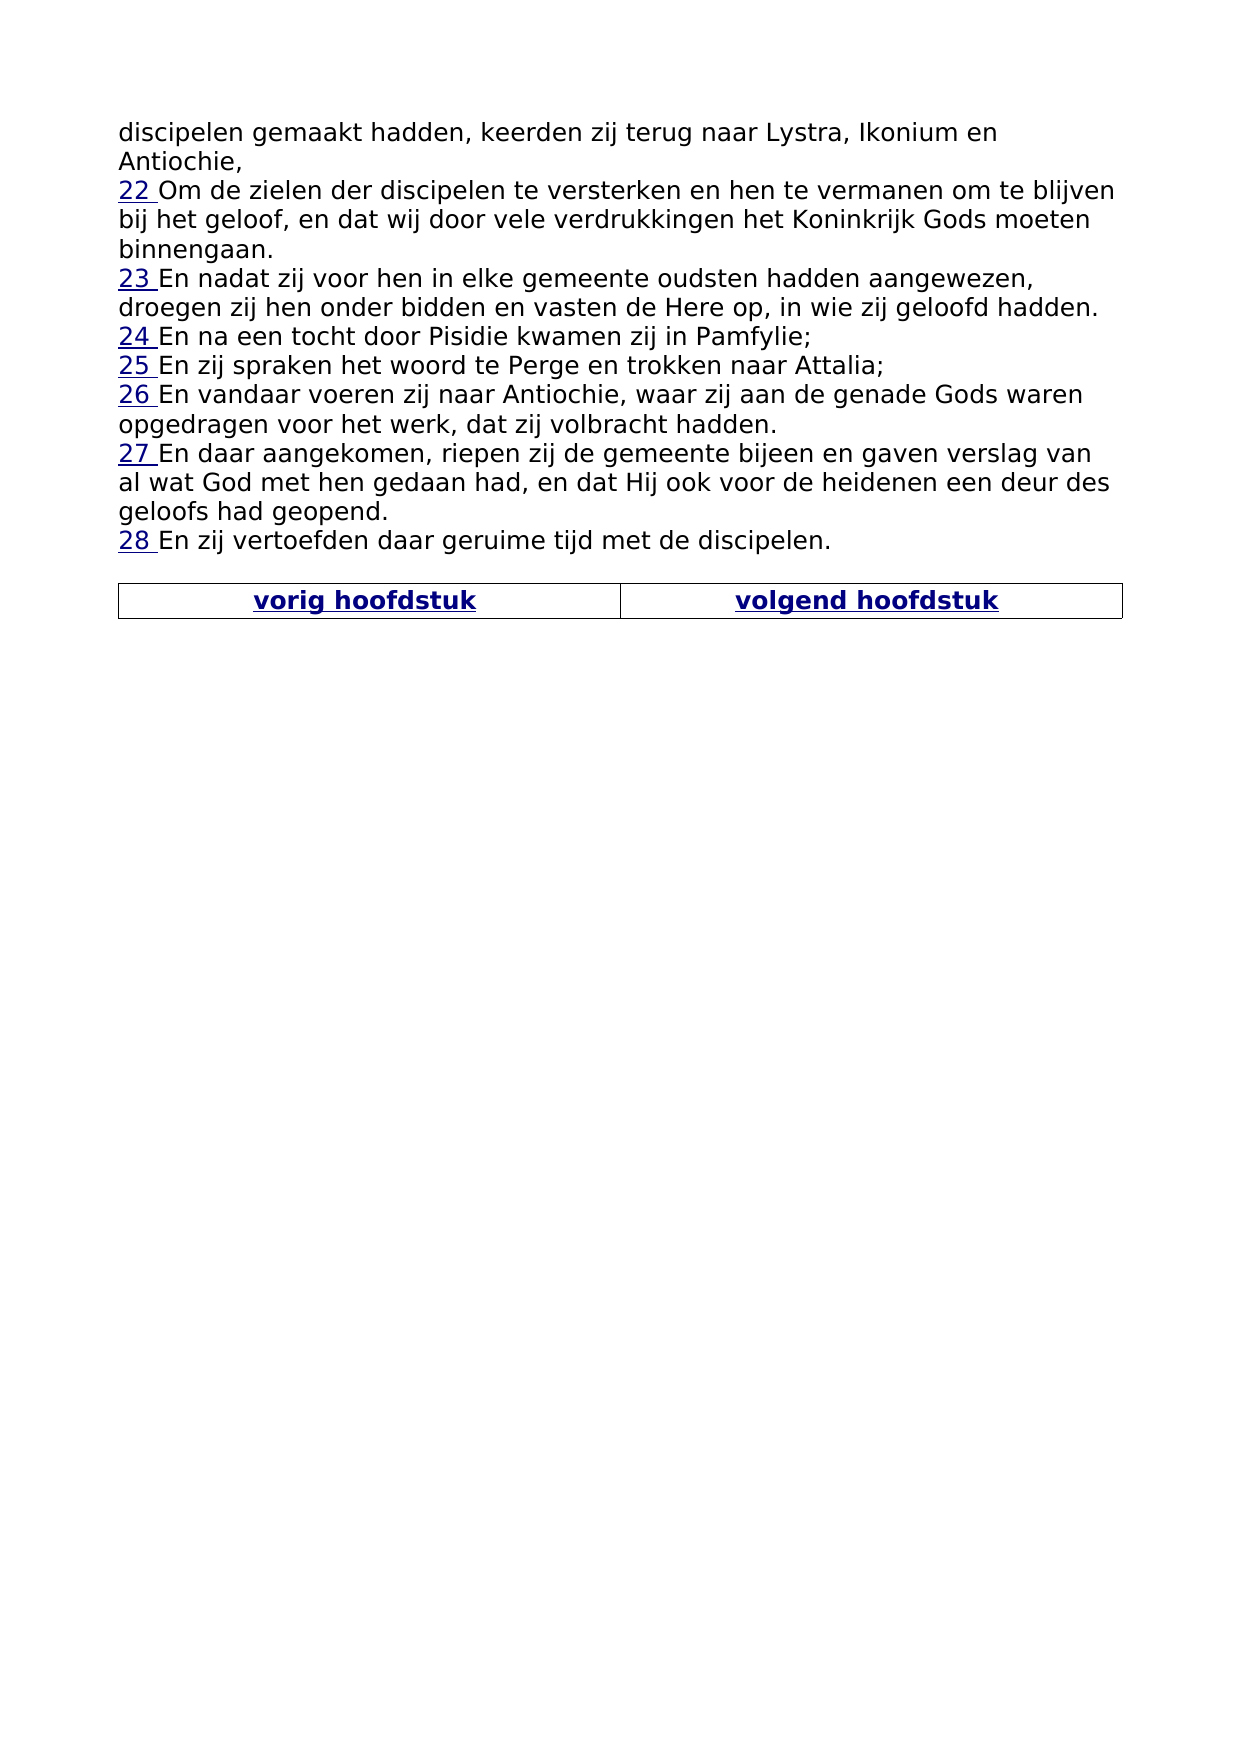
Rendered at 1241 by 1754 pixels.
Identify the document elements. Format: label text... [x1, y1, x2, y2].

text discipelen gemaakt hadden, keerden zij terug naar Lystra, Ikonium en Antiochie, 22 Om de zielen der discipelen te versterken en hen te vermanen om te blijven bij het geloof, en dat wij door vele verdrukkingen het Koninkrijk Gods moeten binnengaan. 23 En nadat zij voor hen in elke gemeente oudsten hadden aangewezen, droegen zij hen onder bidden en vasten de Here op, in wie zij geloofd hadden. 24 En na een tocht door Pisidie kwamen zij in Pamfylie; 25 En zij spraken het woord te Perge en trokken naar Attalia; 26 En vandaar voeren zij naar Antiochie, waar zij aan de genade Gods waren opgedragen voor het werk, dat zij volbracht hadden. 27 En daar aangekomen, riepen zij de gemeente bijeen en gaven verslag van al wat God met hen gedaan had, en dat Hij ook voor de heidenen een deur des geloofs had geopend. 28 En zij vertoefden daar geruime tijd met de discipelen. [118, 118, 1122, 556]
table_header vorig hoofdstuk [119, 584, 620, 618]
table_header volgend hoofdstuk [621, 584, 1122, 618]
